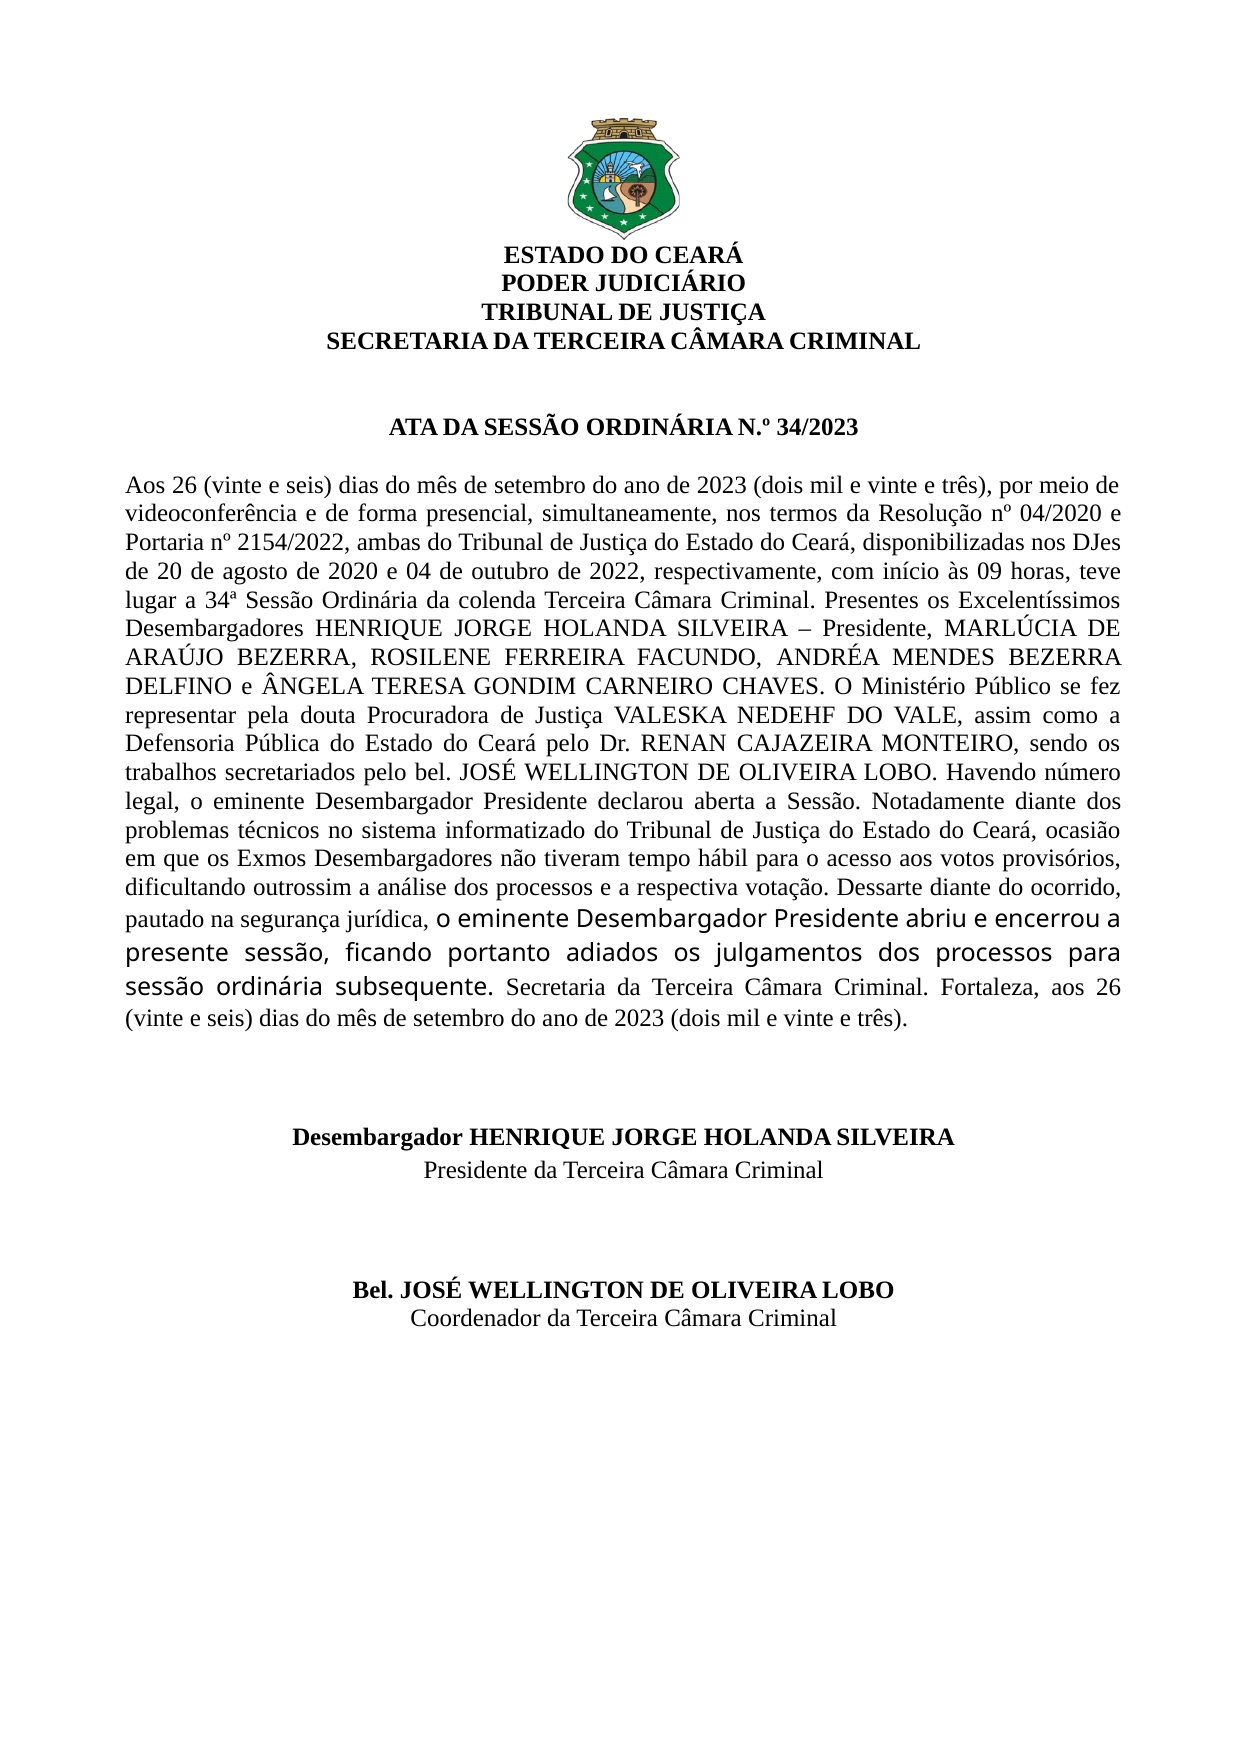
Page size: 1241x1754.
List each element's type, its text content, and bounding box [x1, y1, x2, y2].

text Presidente da Terceira Câmara Criminal [125, 1155, 1122, 1184]
picture [567, 118, 680, 240]
text Bel. JOSÉ WELLINGTON DE OLIVEIRA LOBO [125, 1275, 1122, 1303]
text SECRETARIA DA TERCEIRA CÂMARA CRIMINAL [125, 326, 1122, 355]
list Aos 26 (vinte e seis) dias do mês de setembro do ano de 2023 (dois mil e vinte e três), por meio de videoconferência e de forma presencial, simultaneamente, nos termos da Resolução nº 04/2020 e Portaria nº 2154/2022, ambas do Tribunal de Justiça do Estado do Ceará, disponibilizadas nos DJes de 20 de agosto de 2020 e 04 de outubro de 2022, respectivamente, com início às 09 horas, teve lugar a 34ª Sessão Ordinária da colenda Terceira Câmara Criminal. Presentes os Excelentíssimos Desembargadores HENRIQUE JORGE HOLANDA SILVEIRA – Presidente, MARLÚCIA DE ARAÚJO BEZERRA, ROSILENE FERREIRA FACUNDO, ANDRÉA MENDES BEZERRA DELFINO e ÂNGELA TERESA GONDIM CARNEIRO CHAVES. O Ministério Público se fez representar pela douta Procuradora de Justiça VALESKA NEDEHF DO VALE, assim como a Defensoria Pública do Estado do Ceará pelo Dr. RENAN CAJAZEIRA MONTEIRO, sendo os trabalhos secretariados pelo bel. JOSÉ WELLINGTON DE OLIVEIRA LOBO. Havendo número legal, o eminente Desembargador Presidente declarou aberta a Sessão. Notadamente diante dos problemas técnicos no sistema informatizado do Tribunal de Justiça do Estado do Ceará, ocasião em que os Exmos Desembargadores não tiveram tempo hábil para o acesso aos votos provisórios, dificultando outrossim a análise dos processos e a respectiva votação. Dessarte diante do ocorrido, pautado na segurança jurídica, o eminente Desembargador Presidente abriu e encerrou a presente sessão, ficando portanto adiados os julgamentos dos processos para sessão ordinária subsequente. Secretaria da Terceira Câmara Criminal. Fortaleza, aos 26 (vinte e seis) dias do mês de setembro do ano de 2023 (dois mil e vinte e três). [125, 470, 1122, 1032]
text Coordenador da Terceira Câmara Criminal [125, 1303, 1122, 1332]
text ATA DA SESSÃO ORDINÁRIA N.º 34/2023 [125, 412, 1122, 441]
text TRIBUNAL DE JUSTIÇA [125, 297, 1122, 326]
text Desembargador HENRIQUE JORGE HOLANDA SILVEIRA [125, 1122, 1122, 1151]
text ESTADO DO CEARÁ [125, 240, 1122, 268]
text PODER JUDICIÁRIO [125, 268, 1122, 297]
